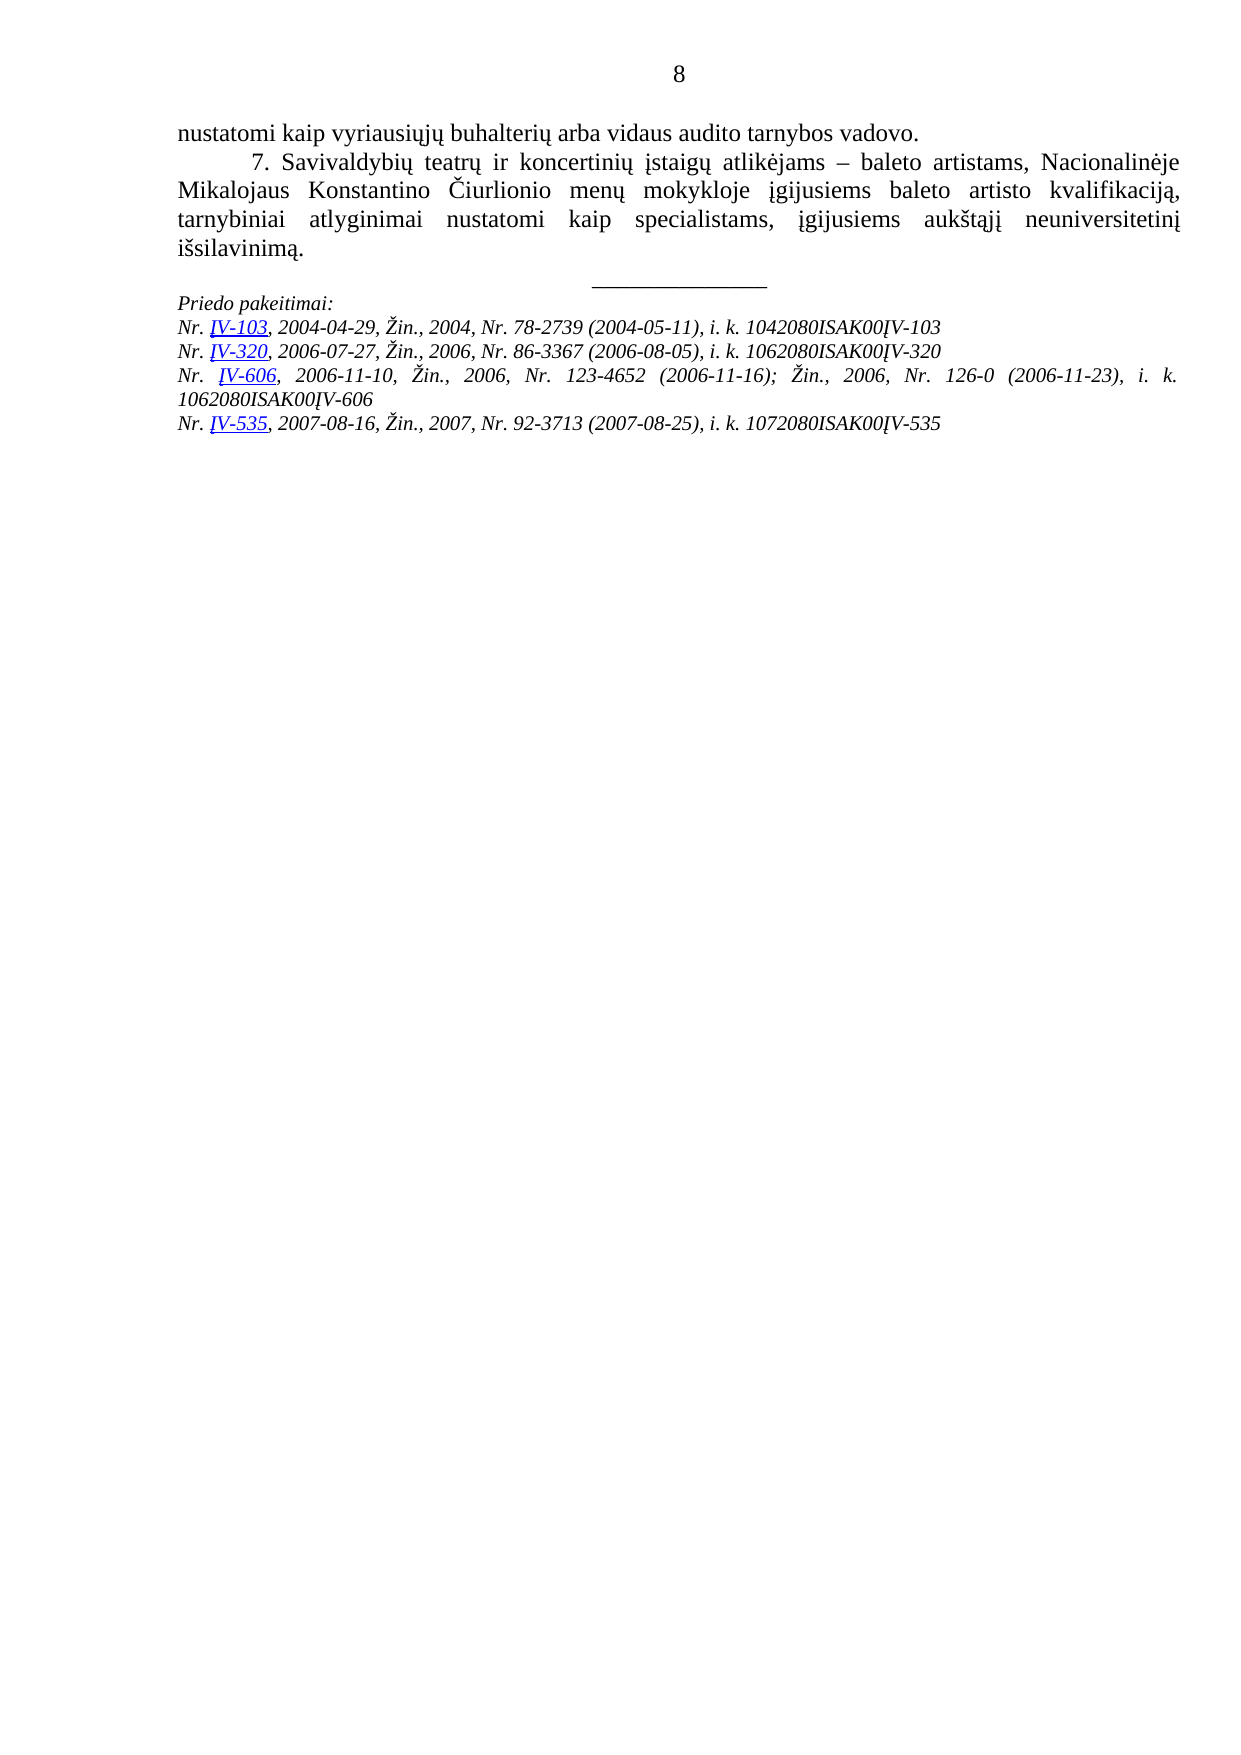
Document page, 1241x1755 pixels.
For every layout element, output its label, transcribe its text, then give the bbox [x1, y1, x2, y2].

text Nr. ĮV-535, 2007-08-16, Žin., 2007, Nr. 92-3713 (2007-08-25), i. k. 1072080ISAK00ĮV-535 [177, 411, 1181, 435]
text ______________ [177, 262, 1181, 291]
text Nr. ĮV-606, 2006-11-10, Žin., 2006, Nr. 123-4652 (2006-11-16); Žin., 2006, Nr. 126-0 (2006-11-23), i. k. 1062080ISAK00ĮV-606 [177, 363, 1181, 411]
text Priedo pakeitimai: [177, 291, 1181, 315]
text 7. Savivaldybių teatrų ir koncertinių įstaigų atlikėjams – baleto artistams, Nacionalinėje Mikalojaus Konstantino Čiurlionio menų mokykloje įgijusiems baleto artisto kvalifikaciją, tarnybiniai atlyginimai nustatomi kaip specialistams, įgijusiems aukštąjį neuniversitetinį išsilavinimą. [177, 147, 1181, 262]
text nustatomi kaip vyriausiųjų buhalterių arba vidaus audito tarnybos vadovo. [177, 118, 1181, 147]
text Nr. ĮV-320, 2006-07-27, Žin., 2006, Nr. 86-3367 (2006-08-05), i. k. 1062080ISAK00ĮV-320 [177, 339, 1181, 363]
text Nr. ĮV-103, 2004-04-29, Žin., 2004, Nr. 78-2739 (2004-05-11), i. k. 1042080ISAK00ĮV-103 [177, 315, 1181, 339]
